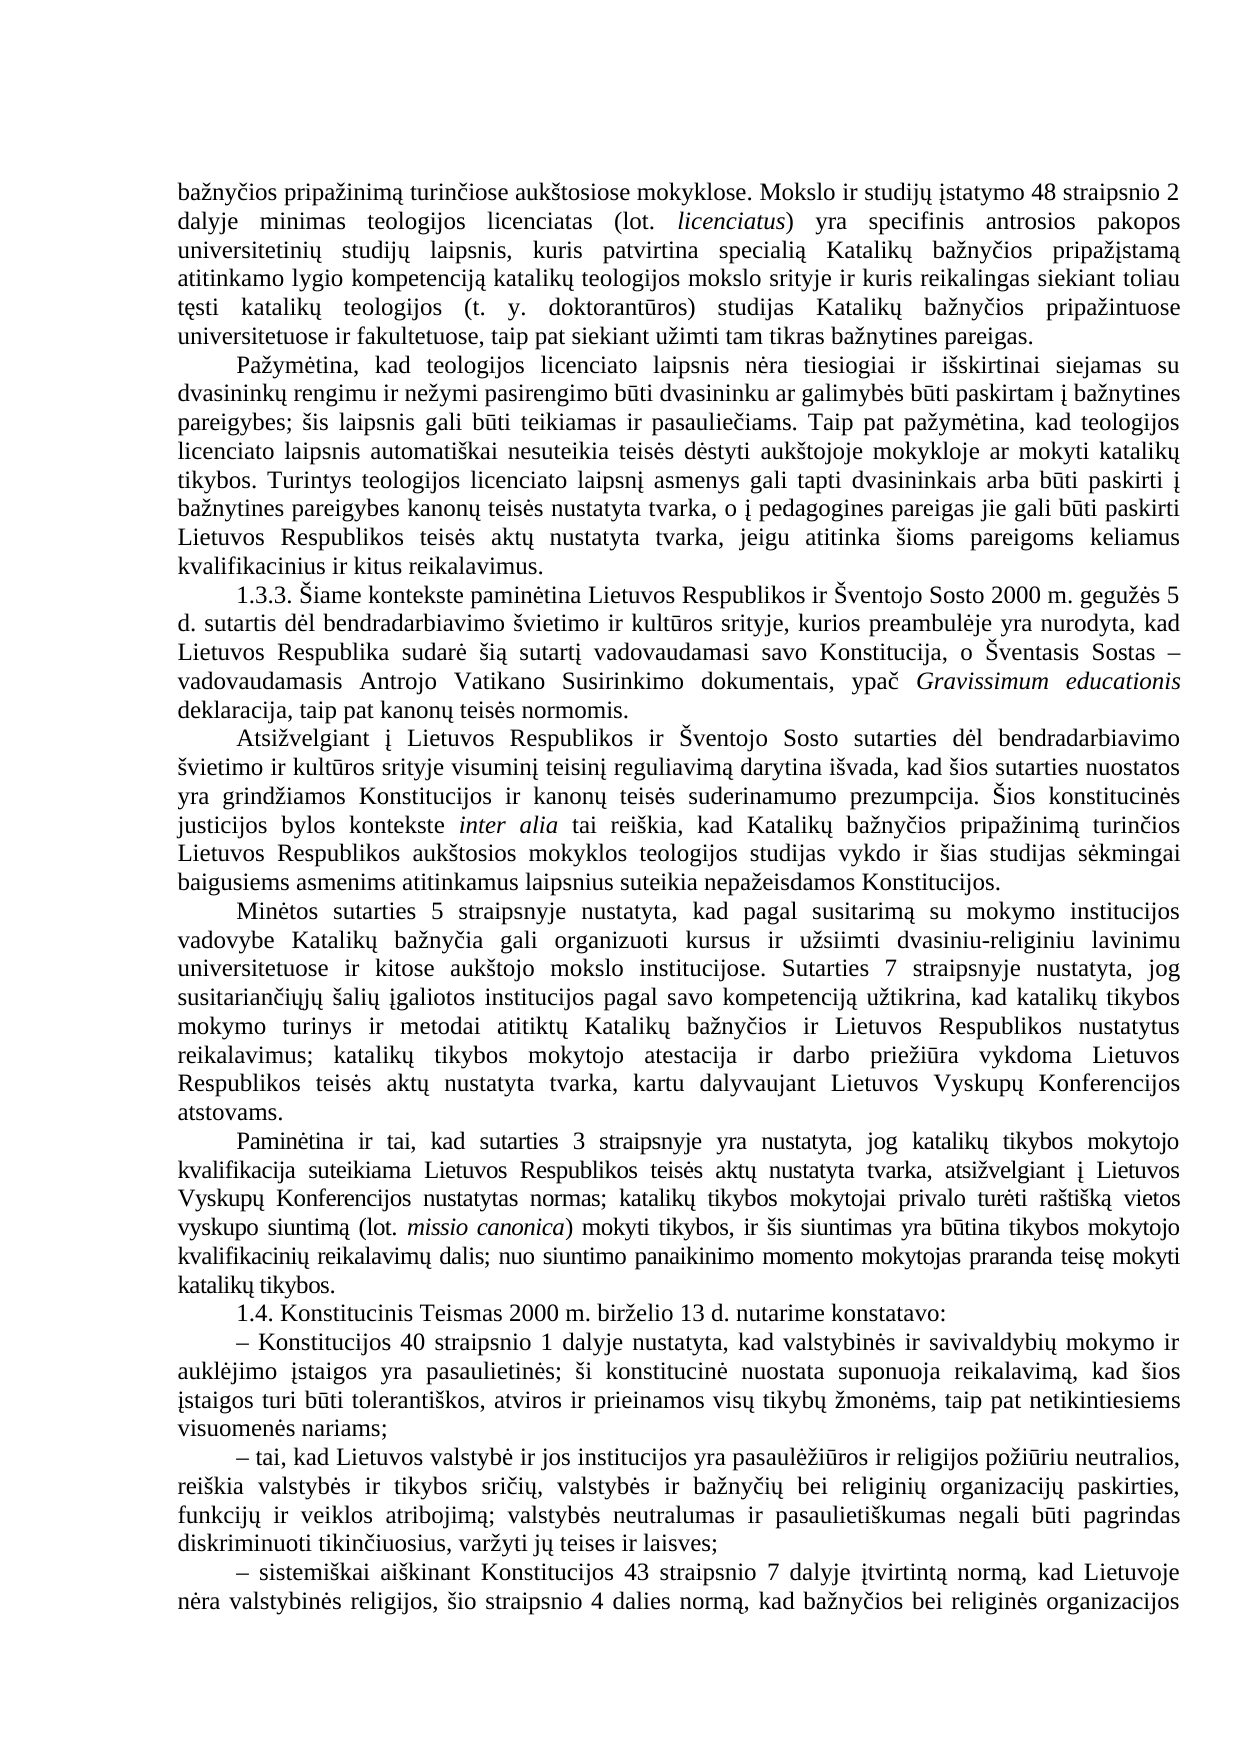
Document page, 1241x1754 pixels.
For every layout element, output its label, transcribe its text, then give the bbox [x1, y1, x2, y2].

text 1.3.3. Šiame kontekste paminėtina Lietuvos Respublikos ir Šventojo Sosto 2000 m. gegužės 5 d. sutartis dėl bendradarbiavimo švietimo ir kultūros srityje, kurios preambulėje yra nurodyta, kad Lietuvos Respublika sudarė šią sutartį vadovaudamasi savo Konstitucija, o Šventasis Sostas – vadovaudamasis Antrojo Vatikano Susirinkimo dokumentais, ypač Gravissimum educationis deklaracija, taip pat kanonų teisės normomis. [177, 580, 1181, 723]
text – Konstitucijos 40 straipsnio 1 dalyje nustatyta, kad valstybinės ir savivaldybių mokymo ir auklėjimo įstaigos yra pasaulietinės; ši konstitucinė nuostata suponuoja reikalavimą, kad šios įstaigos turi būti tolerantiškos, atviros ir prieinamos visų tikybų žmonėms, taip pat netikintiesiems visuomenės nariams; [177, 1327, 1181, 1442]
text Pažymėtina, kad teologijos licenciato laipsnis nėra tiesiogiai ir išskirtinai siejamas su dvasininkų rengimu ir nežymi pasirengimo būti dvasininku ar galimybės būti paskirtam į bažnytines pareigybes; šis laipsnis gali būti teikiamas ir pasauliečiams. Taip pat pažymėtina, kad teologijos licenciato laipsnis automatiškai nesuteikia teisės dėstyti aukštojoje mokykloje ar mokyti katalikų tikybos. Turintys teologijos licenciato laipsnį asmenys gali tapti dvasininkais arba būti paskirti į bažnytines pareigybes kanonų teisės nustatyta tvarka, o į pedagogines pareigas jie gali būti paskirti Lietuvos Respublikos teisės aktų nustatyta tvarka, jeigu atitinka šioms pareigoms keliamus kvalifikacinius ir kitus reikalavimus. [177, 350, 1181, 580]
text bažnyčios pripažinimą turinčiose aukštosiose mokyklose. Mokslo ir studijų įstatymo 48 straipsnio 2 dalyje minimas teologijos licenciatas (lot. licenciatus) yra specifinis antrosios pakopos universitetinių studijų laipsnis, kuris patvirtina specialią Katalikų bažnyčios pripažįstamą atitinkamo lygio kompetenciją katalikų teologijos mokslo srityje ir kuris reikalingas siekiant toliau tęsti katalikų teologijos (t. y. doktorantūros) studijas Katalikų bažnyčios pripažintuose universitetuose ir fakultetuose, taip pat siekiant užimti tam tikras bažnytines pareigas. [177, 177, 1181, 350]
text Minėtos sutarties 5 straipsnyje nustatyta, kad pagal susitarimą su mokymo institucijos vadovybe Katalikų bažnyčia gali organizuoti kursus ir užsiimti dvasiniu-religiniu lavinimu universitetuose ir kitose aukštojo mokslo institucijose. Sutarties 7 straipsnyje nustatyta, jog susitariančiųjų šalių įgaliotos institucijos pagal savo kompetenciją užtikrina, kad katalikų tikybos mokymo turinys ir metodai atitiktų Katalikų bažnyčios ir Lietuvos Respublikos nustatytus reikalavimus; katalikų tikybos mokytojo atestacija ir darbo priežiūra vykdoma Lietuvos Respublikos teisės aktų nustatyta tvarka, kartu dalyvaujant Lietuvos Vyskupų Konferencijos atstovams. [177, 896, 1181, 1126]
text 1.4. Konstitucinis Teismas 2000 m. birželio 13 d. nutarime konstatavo: [177, 1298, 1181, 1327]
text Atsižvelgiant į Lietuvos Respublikos ir Šventojo Sosto sutarties dėl bendradarbiavimo švietimo ir kultūros srityje visuminį teisinį reguliavimą darytina išvada, kad šios sutarties nuostatos yra grindžiamos Konstitucijos ir kanonų teisės suderinamumo prezumpcija. Šios konstitucinės justicijos bylos kontekste inter alia tai reiškia, kad Katalikų bažnyčios pripažinimą turinčios Lietuvos Respublikos aukštosios mokyklos teologijos studijas vykdo ir šias studijas sėkmingai baigusiems asmenims atitinkamus laipsnius suteikia nepažeisdamos Konstitucijos. [177, 723, 1181, 896]
text Paminėtina ir tai, kad sutarties 3 straipsnyje yra nustatyta, jog katalikų tikybos mokytojo kvalifikacija suteikiama Lietuvos Respublikos teisės aktų nustatyta tvarka, atsižvelgiant į Lietuvos Vyskupų Konferencijos nustatytas normas; katalikų tikybos mokytojai privalo turėti raštišką vietos vyskupo siuntimą (lot. missio canonica) mokyti tikybos, ir šis siuntimas yra būtina tikybos mokytojo kvalifikacinių reikalavimų dalis; nuo siuntimo panaikinimo momento mokytojas praranda teisę mokyti katalikų tikybos. [177, 1126, 1181, 1298]
text – sistemiškai aiškinant Konstitucijos 43 straipsnio 7 dalyje įtvirtintą normą, kad Lietuvoje nėra valstybinės religijos, šio straipsnio 4 dalies normą, kad bažnyčios bei religinės organizacijos [177, 1557, 1181, 1615]
text – tai, kad Lietuvos valstybė ir jos institucijos yra pasaulėžiūros ir religijos požiūriu neutralios, reiškia valstybės ir tikybos sričių, valstybės ir bažnyčių bei religinių organizacijų paskirties, funkcijų ir veiklos atribojimą; valstybės neutralumas ir pasaulietiškumas negali būti pagrindas diskriminuoti tikinčiuosius, varžyti jų teises ir laisves; [177, 1442, 1181, 1557]
